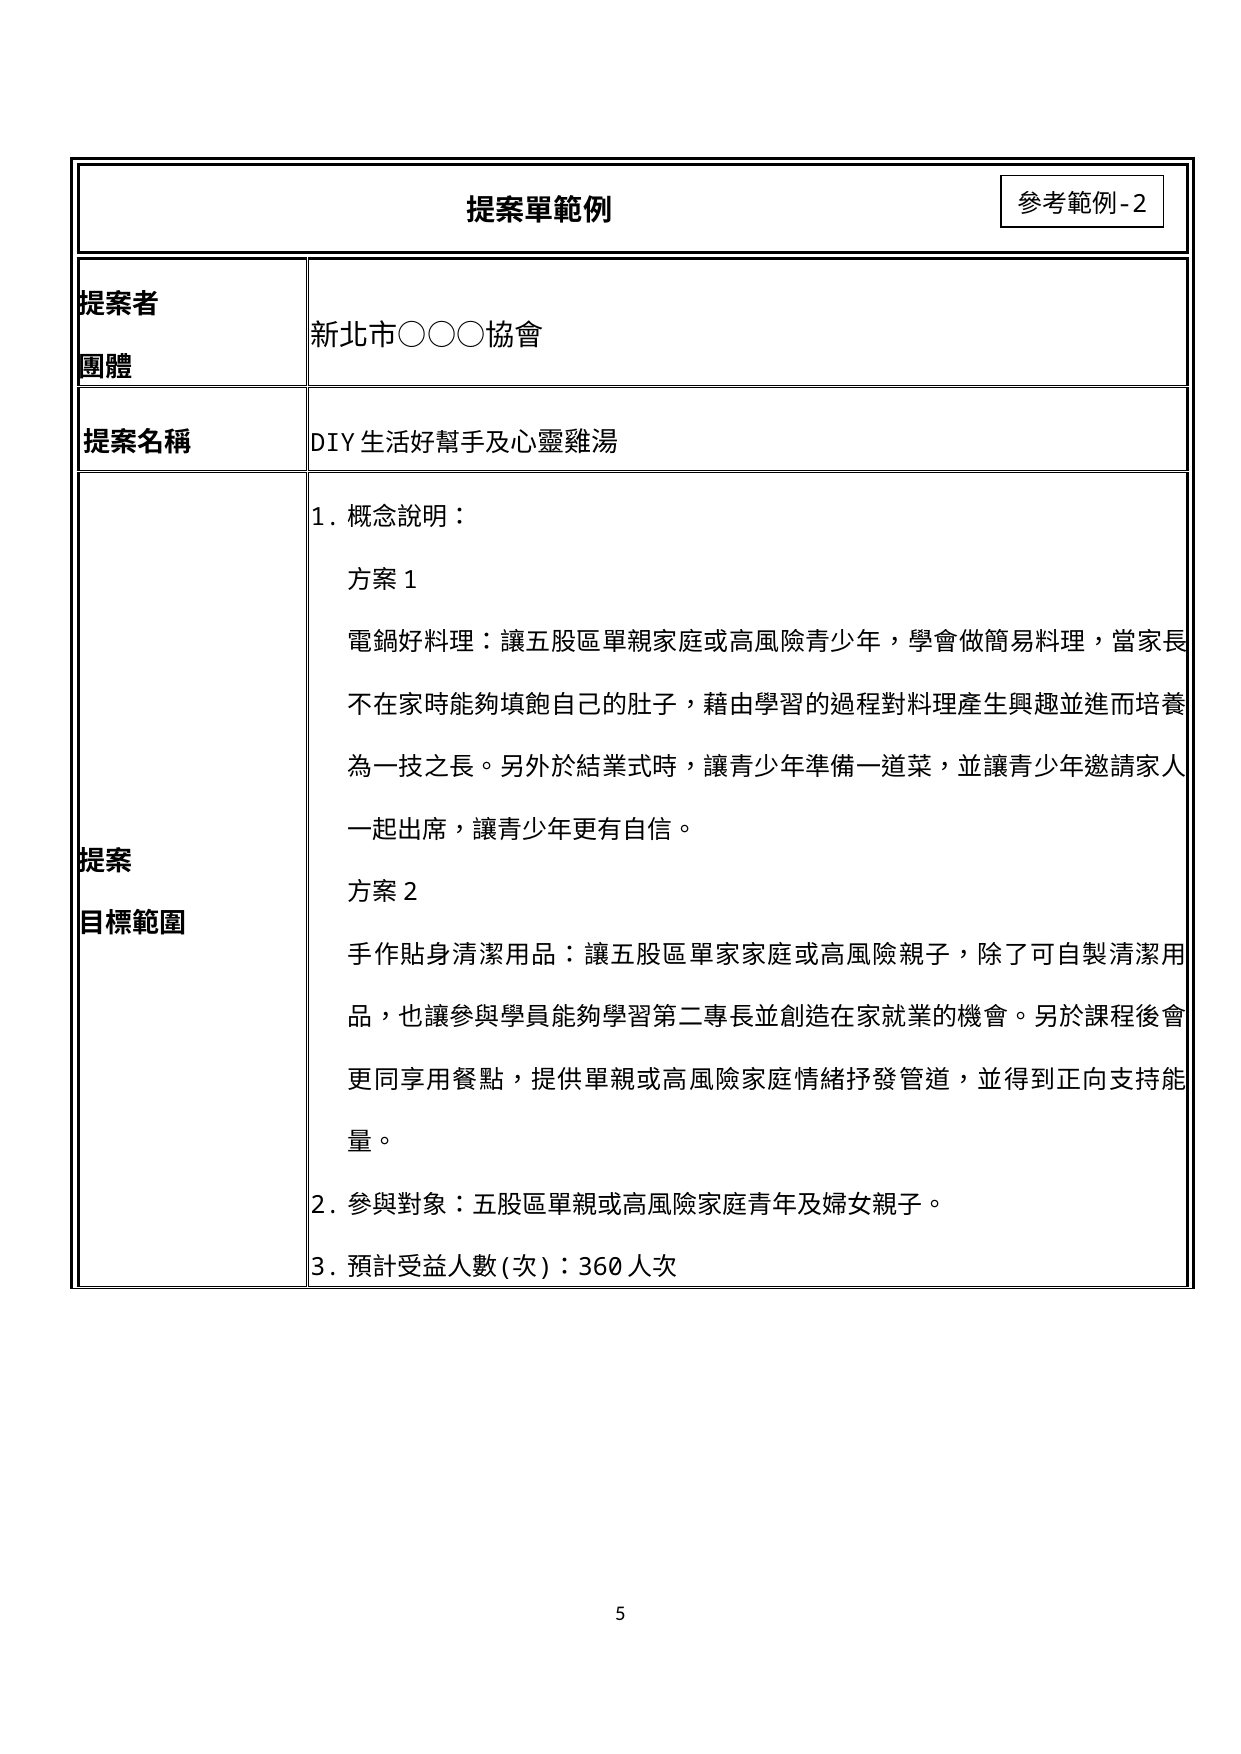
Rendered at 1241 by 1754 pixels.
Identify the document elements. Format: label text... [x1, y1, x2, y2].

table_cell 概念說明： 方案1 電鍋好料理：讓五股區單親家庭或高風險青少年，學會做簡易料理，當家長不在家時能夠填飽自己的肚子，藉由學習的過程對料理產生興趣並進而培養為一技之長。另外於結業式時，讓青少年準備一道菜，並讓青少年邀請家人一起出席，讓青少年更有自信。 方案2 手作貼身清潔用品：讓五股區單家家庭或高風險親子，除了可自製清潔用品，也讓參與學員能夠學習第二專長並創造在家就業的機會。另於課程後會更同享用餐點，提供單親或高風險家庭情緒抒發管道，並得到正向支持能量。 參與對象：五股區單親或高風險家庭青年及婦女親子。 預計受益人數(次)：360人次 [309, 473, 1186, 1286]
table_cell 提案者 團體 [75, 251, 307, 385]
table_cell DIY生活好幫手及心靈雞湯 [309, 388, 1186, 470]
table_cell 提案 目標範圍 [80, 473, 306, 1286]
table_header 提案單範例 [75, 160, 1191, 251]
table_cell 提案名稱 [80, 388, 306, 470]
table_cell 新北市○○○協會 [307, 251, 1191, 385]
